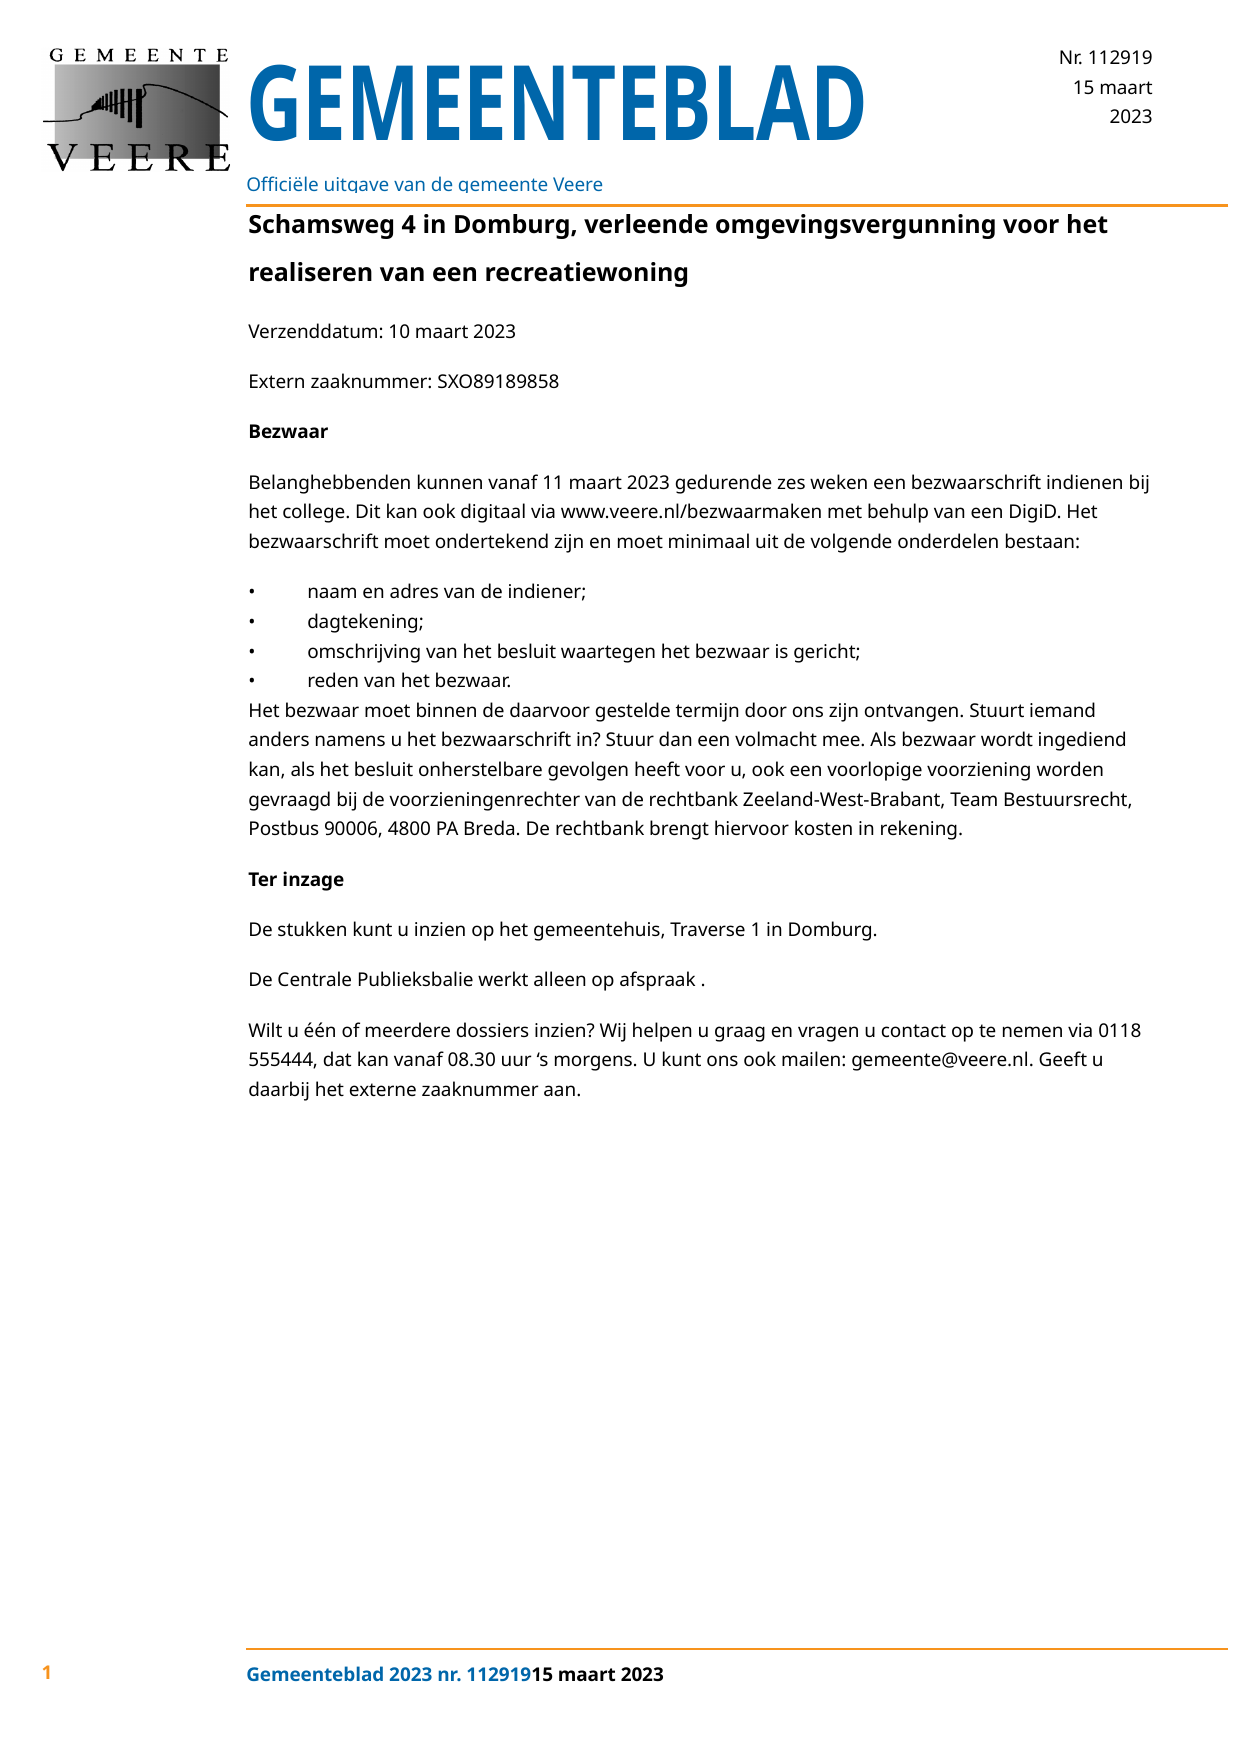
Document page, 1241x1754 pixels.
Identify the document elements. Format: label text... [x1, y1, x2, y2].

list omschrijving van het besluit waartegen het bezwaar is gericht; [248, 638, 1152, 664]
text Extern zaaknummer: SXO89189858 [248, 368, 1152, 394]
list naam en adres van de indiener; [248, 579, 1152, 604]
text Schamsweg 4 in Domburg, verleende omgevingsvergunning voor het realiseren van een recreatiewoning [248, 207, 1152, 288]
text Verzenddatum: 10 maart 2023 [248, 318, 1152, 344]
text Belanghebbenden kunnen vanaf 11 maart 2023 gedurende zes weken een bezwaarschrift indienen bij het college. Dit kan ook digitaal via www.veere.nl/bezwaarmaken met behulp van een DigiD. Het bezwaarschrift moet ondertekend zijn en moet minimaal uit de volgende onderdelen bestaan: [248, 469, 1152, 554]
list dagtekening; [248, 608, 1152, 634]
text Het bezwaar moet binnen de daarvoor gestelde termijn door ons zijn ontvangen. Stuurt iemand anders namens u het bezwaarschrift in? Stuur dan een volmacht mee. Als bezwaar wordt ingediend kan, als het besluit onherstelbare gevolgen heeft voor u, ook een voorlopige voorziening worden gevraagd bij de voorzieningenrechter van de rechtbank Zeeland-West-Brabant, Team Bestuursrecht, Postbus 90006, 4800 PA Breda. De rechtbank brengt hiervoor kosten in rekening. [248, 697, 1152, 841]
text De Centrale Publieksbalie werkt alleen op afspraak . [248, 967, 1152, 992]
text Wilt u één of meerdere dossiers inzien? Wij helpen u graag en vragen u contact op te nemen via 0118 555444, dat kan vanaf 08.30 uur ‘s morgens. U kunt ons ook mailen: gemeente@veere.nl. Geeft u daarbij het externe zaaknummer aan. [248, 1017, 1152, 1102]
list reden van het bezwaar. [248, 667, 1152, 693]
text Ter inzage [248, 866, 1152, 892]
picture [41, 47, 231, 172]
text De stukken kunt u inzien op het gemeentehuis, Traverse 1 in Domburg. [248, 916, 1152, 942]
text Bezwaar [248, 419, 1152, 444]
